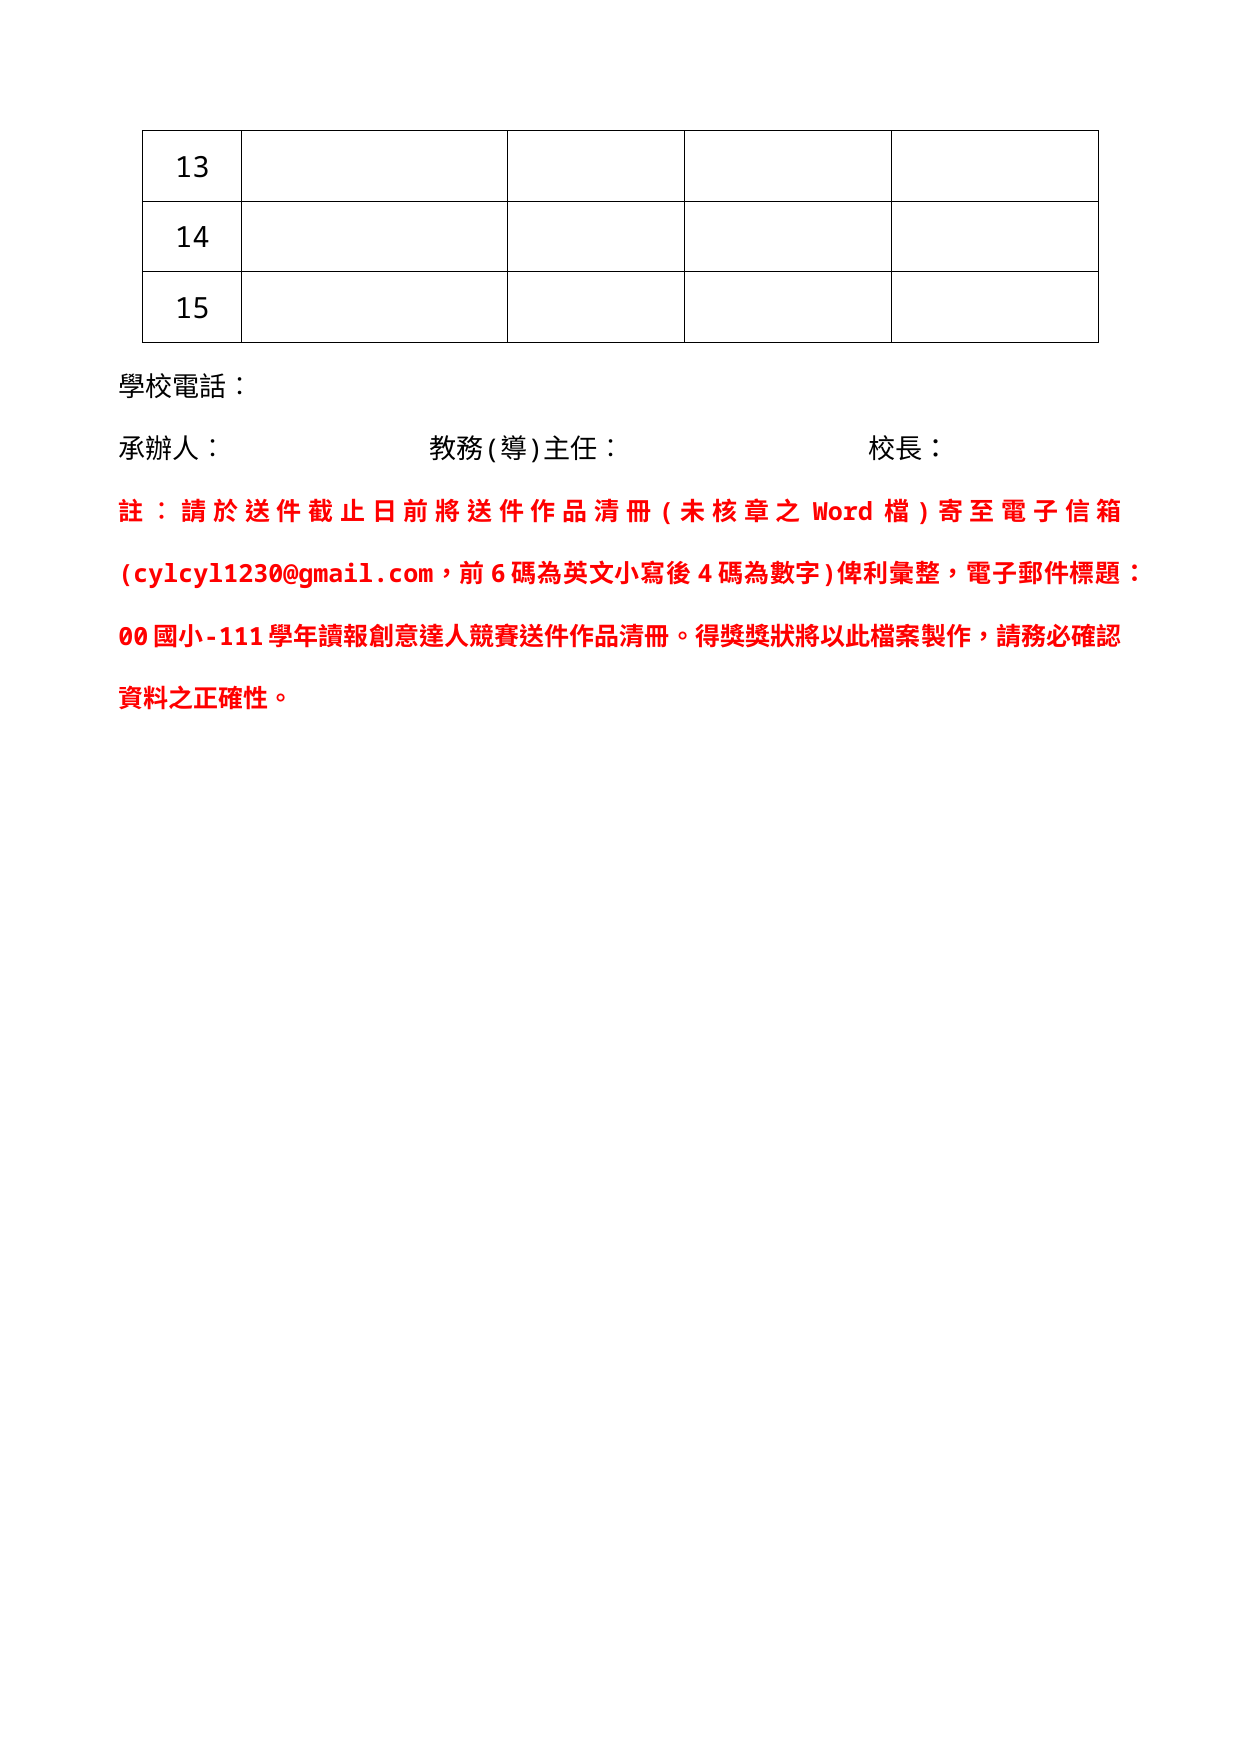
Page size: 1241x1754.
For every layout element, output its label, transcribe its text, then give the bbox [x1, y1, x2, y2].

table_cell [242, 202, 507, 271]
table_cell [892, 131, 1098, 201]
table_cell 13 [143, 131, 241, 201]
table_cell [685, 272, 891, 342]
table_cell 14 [143, 202, 241, 271]
table_cell [242, 272, 507, 342]
table_cell [685, 131, 891, 201]
table_cell [892, 202, 1098, 271]
table_cell [508, 131, 684, 201]
text 註︰請於送件截止日前將送件作品清冊(未核章之Word檔)寄至電子信箱(cylcyl1230@gmail.com，前6碼為英文小寫後4碼為數字)俾利彙整，電子郵件標題：00國小-111學年讀報創意達人競賽送件作品清冊。得獎獎狀將以此檔案製作，請務必確認資料之正確性。 [118, 468, 1122, 718]
table_cell [685, 202, 891, 271]
text 學校電話︰ [118, 343, 1122, 405]
table_cell 15 [143, 272, 241, 342]
table_cell [508, 202, 684, 271]
table_cell [892, 272, 1098, 342]
table_cell [242, 131, 507, 201]
text 承辦人︰ 教務(導)主任︰ 校長： [118, 405, 1122, 468]
table_cell [508, 272, 684, 342]
